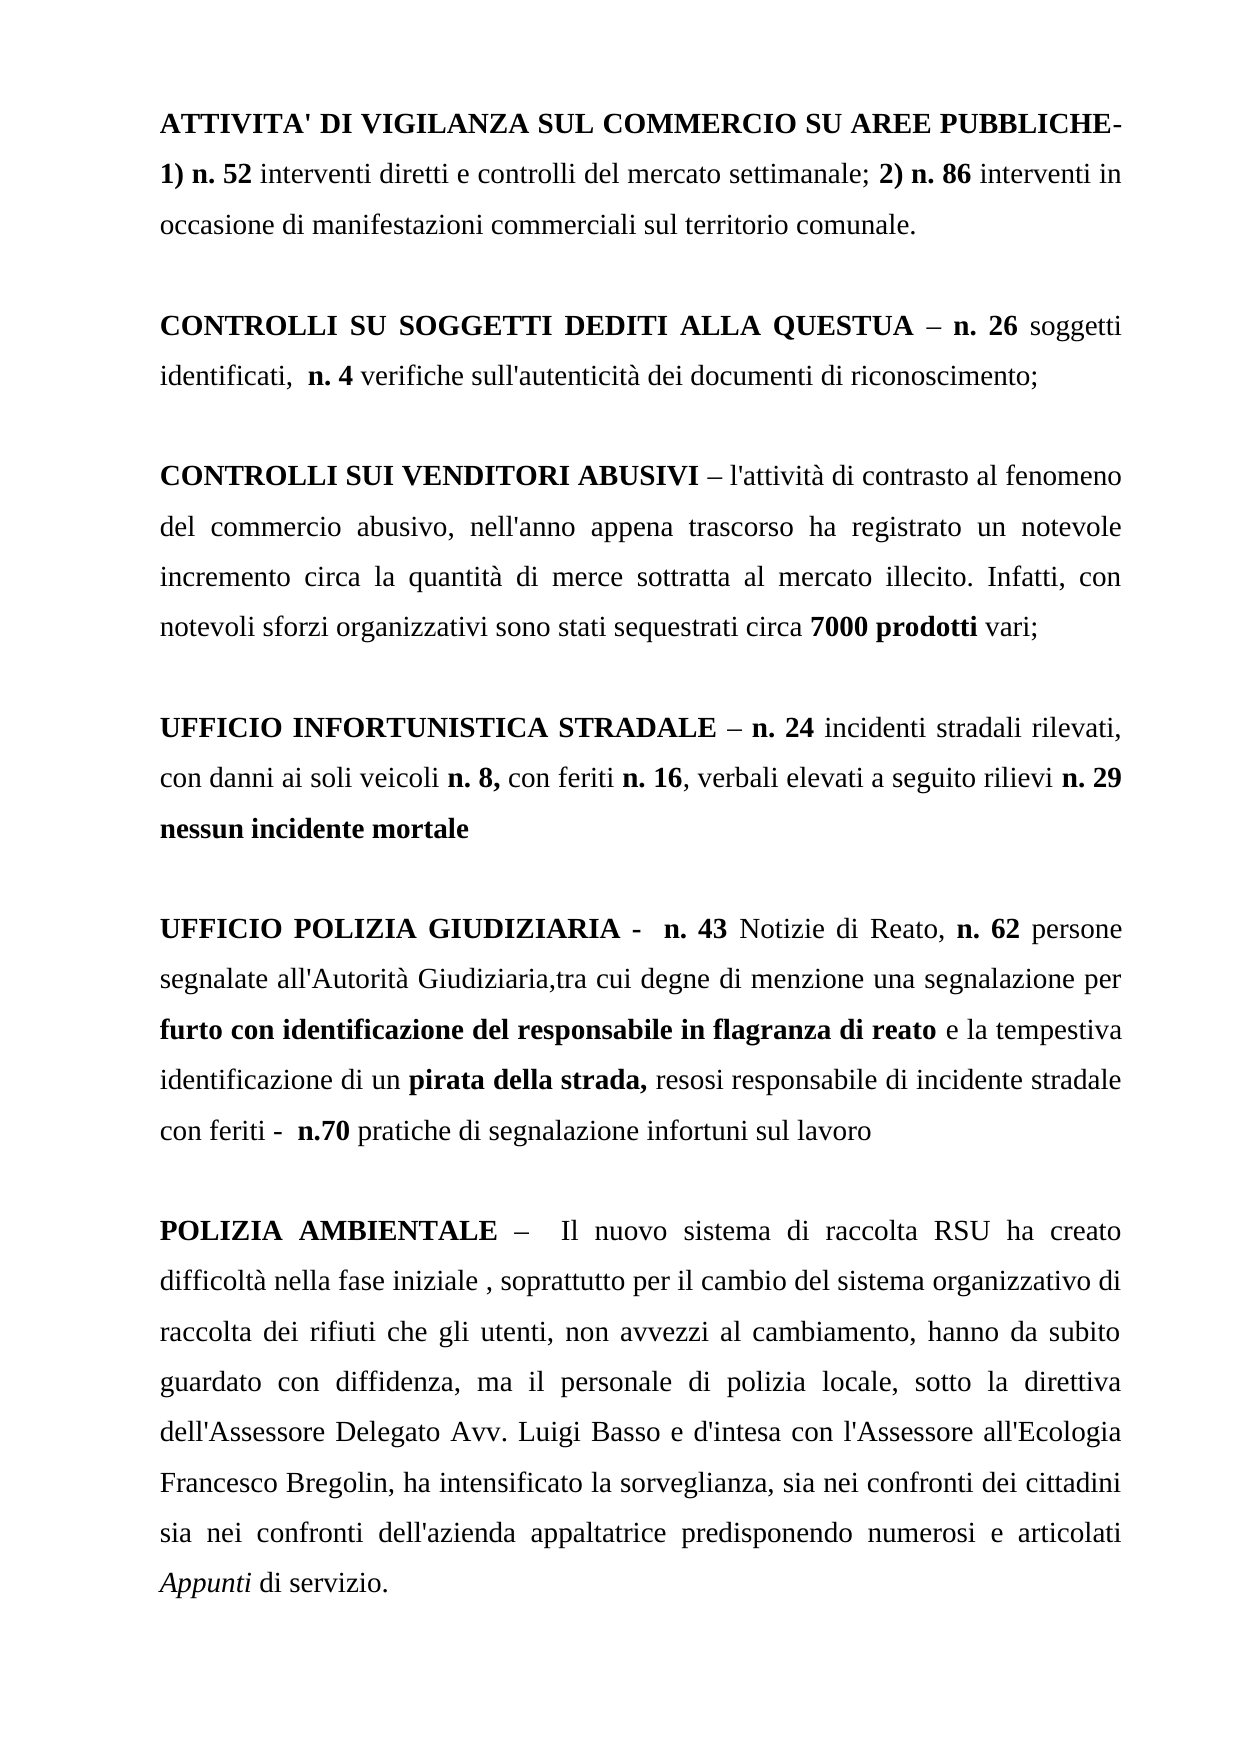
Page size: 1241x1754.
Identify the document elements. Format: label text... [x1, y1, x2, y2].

text UFFICIO INFORTUNISTICA STRADALE – n. 24 incidenti stradali rilevati, con danni ai soli veicoli n. 8, con feriti n. 16, verbali elevati a seguito rilievi n. 29 nessun incidente mortale [159, 710, 1122, 844]
text ATTIVITA' DI VIGILANZA SUL COMMERCIO SU AREE PUBBLICHE- 1) n. 52 interventi diretti e controlli del mercato settimanale; 2) n. 86 interventi in occasione di manifestazioni commerciali sul territorio comunale. [159, 106, 1122, 241]
text POLIZIA AMBIENTALE – Il nuovo sistema di raccolta RSU ha creato difficoltà nella fase iniziale , soprattutto per il cambio del sistema organizzativo di raccolta dei rifiuti che gli utenti, non avvezzi al cambiamento, hanno da subito guardato con diffidenza, ma il personale di polizia locale, sotto la direttiva dell'Assessore Delegato Avv. Luigi Basso e d'intesa con l'Assessore all'Ecologia Francesco Bregolin, ha intensificato la sorveglianza, sia nei confronti dei cittadini sia nei confronti dell'azienda appaltatrice predisponendo numerosi e articolati Appunti di servizio. [159, 1213, 1122, 1599]
text CONTROLLI SU SOGGETTI DEDITI ALLA QUESTUA – n. 26 soggetti identificati, n. 4 verifiche sull'autenticità dei documenti di riconoscimento; [159, 308, 1122, 391]
text UFFICIO POLIZIA GIUDIZIARIA - n. 43 Notizie di Reato, n. 62 persone segnalate all'Autorità Giudiziaria,tra cui degne di menzione una segnalazione per furto con identificazione del responsabile in flagranza di reato e la tempestiva identificazione di un pirata della strada, resosi responsabile di incidente stradale con feriti - n.70 pratiche di segnalazione infortuni sul lavoro [159, 911, 1122, 1146]
text CONTROLLI SUI VENDITORI ABUSIVI – l'attività di contrasto al fenomeno del commercio abusivo, nell'anno appena trascorso ha registrato un notevole incremento circa la quantità di merce sottratta al mercato illecito. Infatti, con notevoli sforzi organizzativi sono stati sequestrati circa 7000 prodotti vari; [159, 458, 1122, 643]
